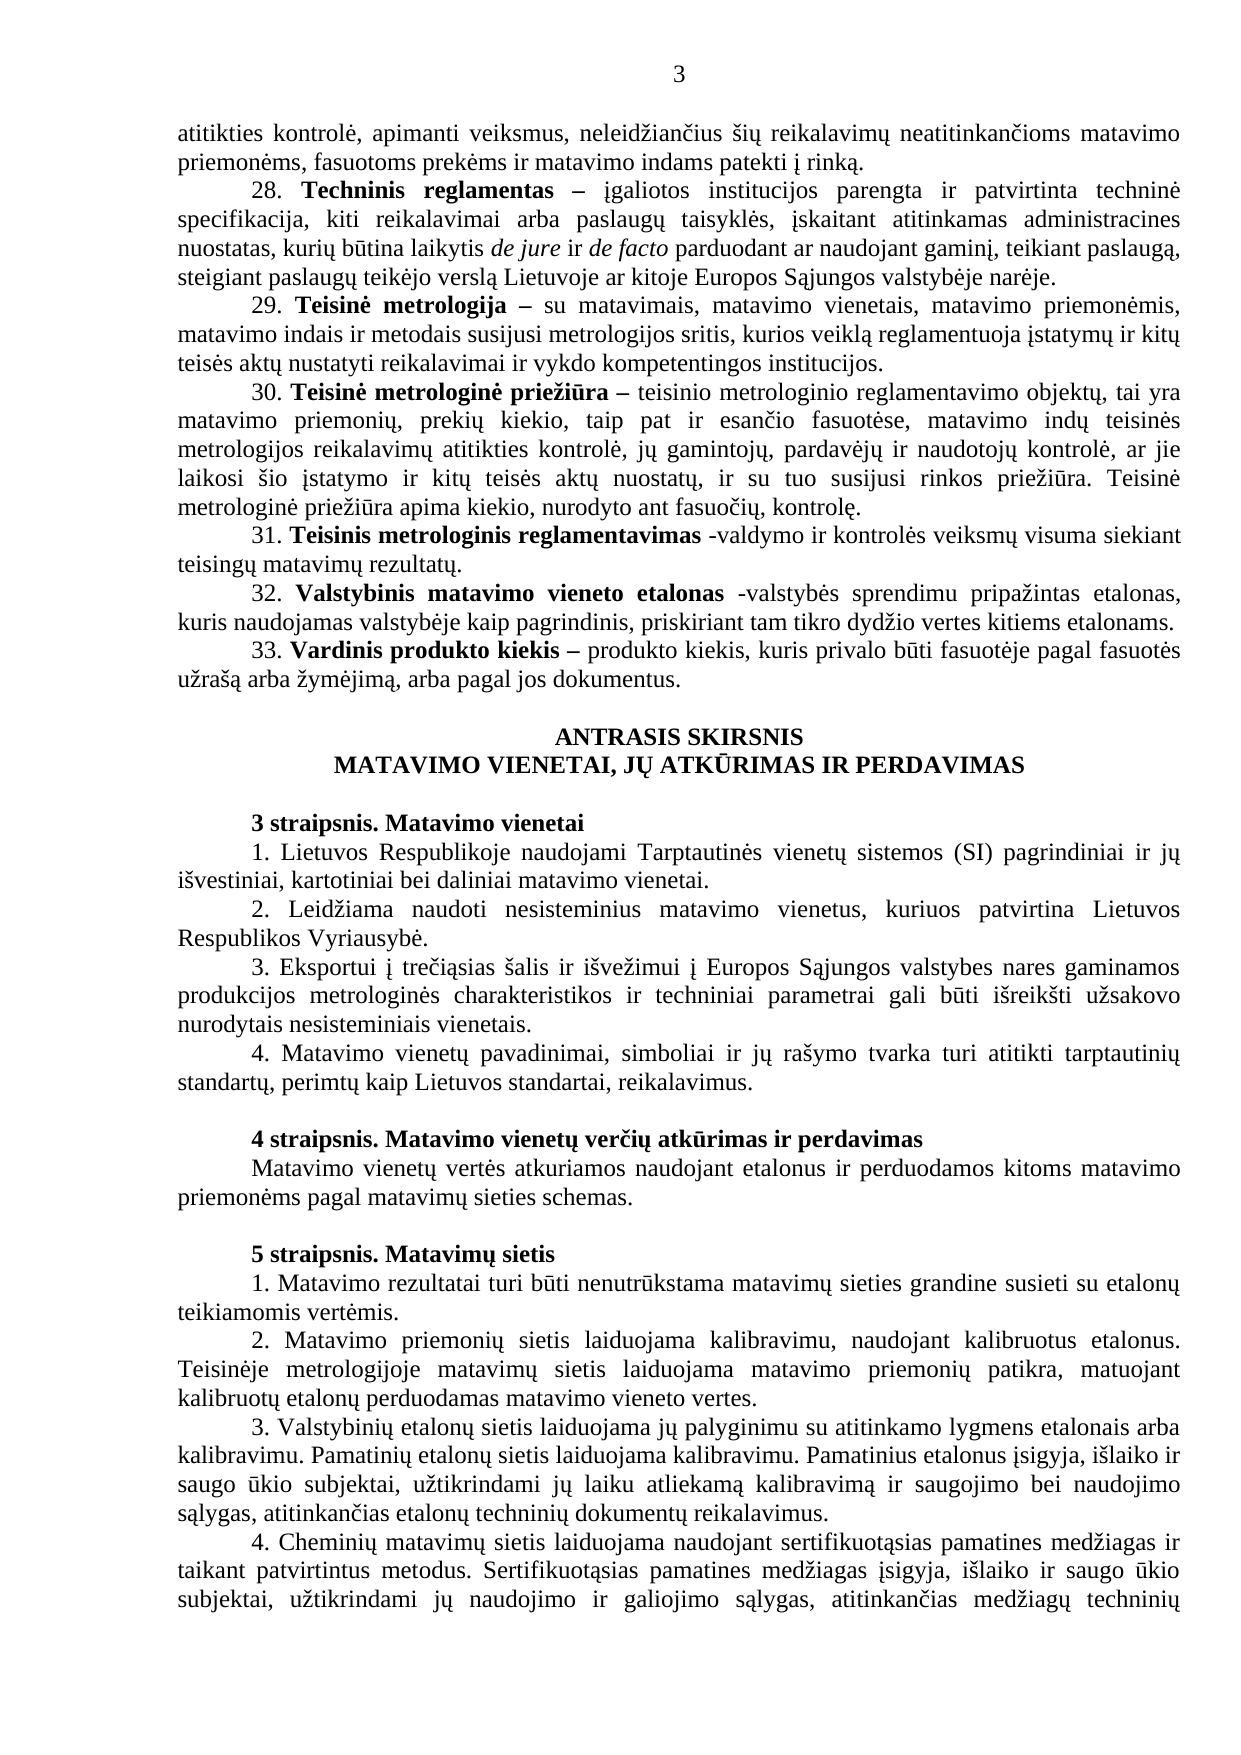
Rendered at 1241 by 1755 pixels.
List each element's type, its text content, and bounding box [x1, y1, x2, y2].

text ANTRASIS SKIRSNIS [177, 722, 1181, 751]
text 28. Techninis reglamentas – įgaliotos institucijos parengta ir patvirtinta techninė specifikacija, kiti reikalavimai arba paslaugų taisyklės, įskaitant atitinkamas administracines nuostatas, kurių būtina laikytis de jure ir de facto parduodant ar naudojant gaminį, teikiant paslaugą, steigiant paslaugų teikėjo verslą Lietuvoje ar kitoje Europos Sąjungos valstybėje narėje. [177, 176, 1181, 291]
text 33. Vardinis produkto kiekis – produkto kiekis, kuris privalo būti fasuotėje pagal fasuotės užrašą arba žymėjimą, arba pagal jos dokumentus. [177, 636, 1181, 693]
text Matavimo vienetų vertės atkuriamos naudojant etalonus ir perduodamos kitoms matavimo priemonėms pagal matavimų sieties schemas. [177, 1153, 1181, 1211]
text atitikties kontrolė, apimanti veiksmus, neleidžiančius šių reikalavimų neatitinkančioms matavimo priemonėms, fasuotoms prekėms ir matavimo indams patekti į rinką. [177, 118, 1181, 176]
text 1. Matavimo rezultatai turi būti nenutrūkstama matavimų sieties grandine susieti su etalonų teikiamomis vertėmis. [177, 1268, 1181, 1326]
text 32. Valstybinis matavimo vieneto etalonas -valstybės sprendimu pripažintas etalonas, kuris naudojamas valstybėje kaip pagrindinis, priskiriant tam tikro dydžio vertes kitiems etalonams. [177, 578, 1181, 636]
text 3. Valstybinių etalonų sietis laiduojama jų palyginimu su atitinkamo lygmens etalonais arba kalibravimu. Pamatinių etalonų sietis laiduojama kalibravimu. Pamatinius etalonus įsigyja, išlaiko ir saugo ūkio subjektai, užtikrindami jų laiku atliekamą kalibravimą ir saugojimo bei naudojimo sąlygas, atitinkančias etalonų techninių dokumentų reikalavimus. [177, 1412, 1181, 1527]
text 29. Teisinė metrologija – su matavimais, matavimo vienetais, matavimo priemonėmis, matavimo indais ir metodais susijusi metrologijos sritis, kurios veiklą reglamentuoja įstatymų ir kitų teisės aktų nustatyti reikalavimai ir vykdo kompetentingos institucijos. [177, 291, 1181, 377]
text 31. Teisinis metrologinis reglamentavimas -valdymo ir kontrolės veiksmų visuma siekiant teisingų matavimų rezultatų. [177, 521, 1181, 578]
text 3. Eksportui į trečiąsias šalis ir išvežimui į Europos Sąjungos valstybes nares gaminamos produkcijos metrologinės charakteristikos ir techniniai parametrai gali būti išreikšti užsakovo nurodytais nesisteminiais vienetais. [177, 952, 1181, 1038]
text 4. Cheminių matavimų sietis laiduojama naudojant sertifikuotąsias pamatines medžiagas ir taikant patvirtintus metodus. Sertifikuotąsias pamatines medžiagas įsigyja, išlaiko ir saugo ūkio subjektai, užtikrindami jų naudojimo ir galiojimo sąlygas, atitinkančias medžiagų techninių [177, 1527, 1181, 1613]
text 3 straipsnis. Matavimo vienetai [177, 808, 1181, 837]
text 4. Matavimo vienetų pavadinimai, simboliai ir jų rašymo tvarka turi atitikti tarptautinių standartų, perimtų kaip Lietuvos standartai, reikalavimus. [177, 1038, 1181, 1096]
text 1. Lietuvos Respublikoje naudojami Tarptautinės vienetų sistemos (SI) pagrindiniai ir jų išvestiniai, kartotiniai bei daliniai matavimo vienetai. [177, 837, 1181, 894]
text 4 straipsnis. Matavimo vienetų verčių atkūrimas ir perdavimas [177, 1124, 1181, 1153]
text 2. Matavimo priemonių sietis laiduojama kalibravimu, naudojant kalibruotus etalonus. Teisinėje metrologijoje matavimų sietis laiduojama matavimo priemonių patikra, matuojant kalibruotų etalonų perduodamas matavimo vieneto vertes. [177, 1326, 1181, 1412]
text MATAVIMO VIENETAI, JŲ ATKŪRIMAS IR PERDAVIMAS [177, 751, 1181, 779]
text 2. Leidžiama naudoti nesisteminius matavimo vienetus, kuriuos patvirtina Lietuvos Respublikos Vyriausybė. [177, 894, 1181, 952]
text 5 straipsnis. Matavimų sietis [177, 1239, 1181, 1268]
text 30. Teisinė metrologinė priežiūra – teisinio metrologinio reglamentavimo objektų, tai yra matavimo priemonių, prekių kiekio, taip pat ir esančio fasuotėse, matavimo indų teisinės metrologijos reikalavimų atitikties kontrolė, jų gamintojų, pardavėjų ir naudotojų kontrolė, ar jie laikosi šio įstatymo ir kitų teisės aktų nuostatų, ir su tuo susijusi rinkos priežiūra. Teisinė metrologinė priežiūra apima kiekio, nurodyto ant fasuočių, kontrolę. [177, 377, 1181, 521]
